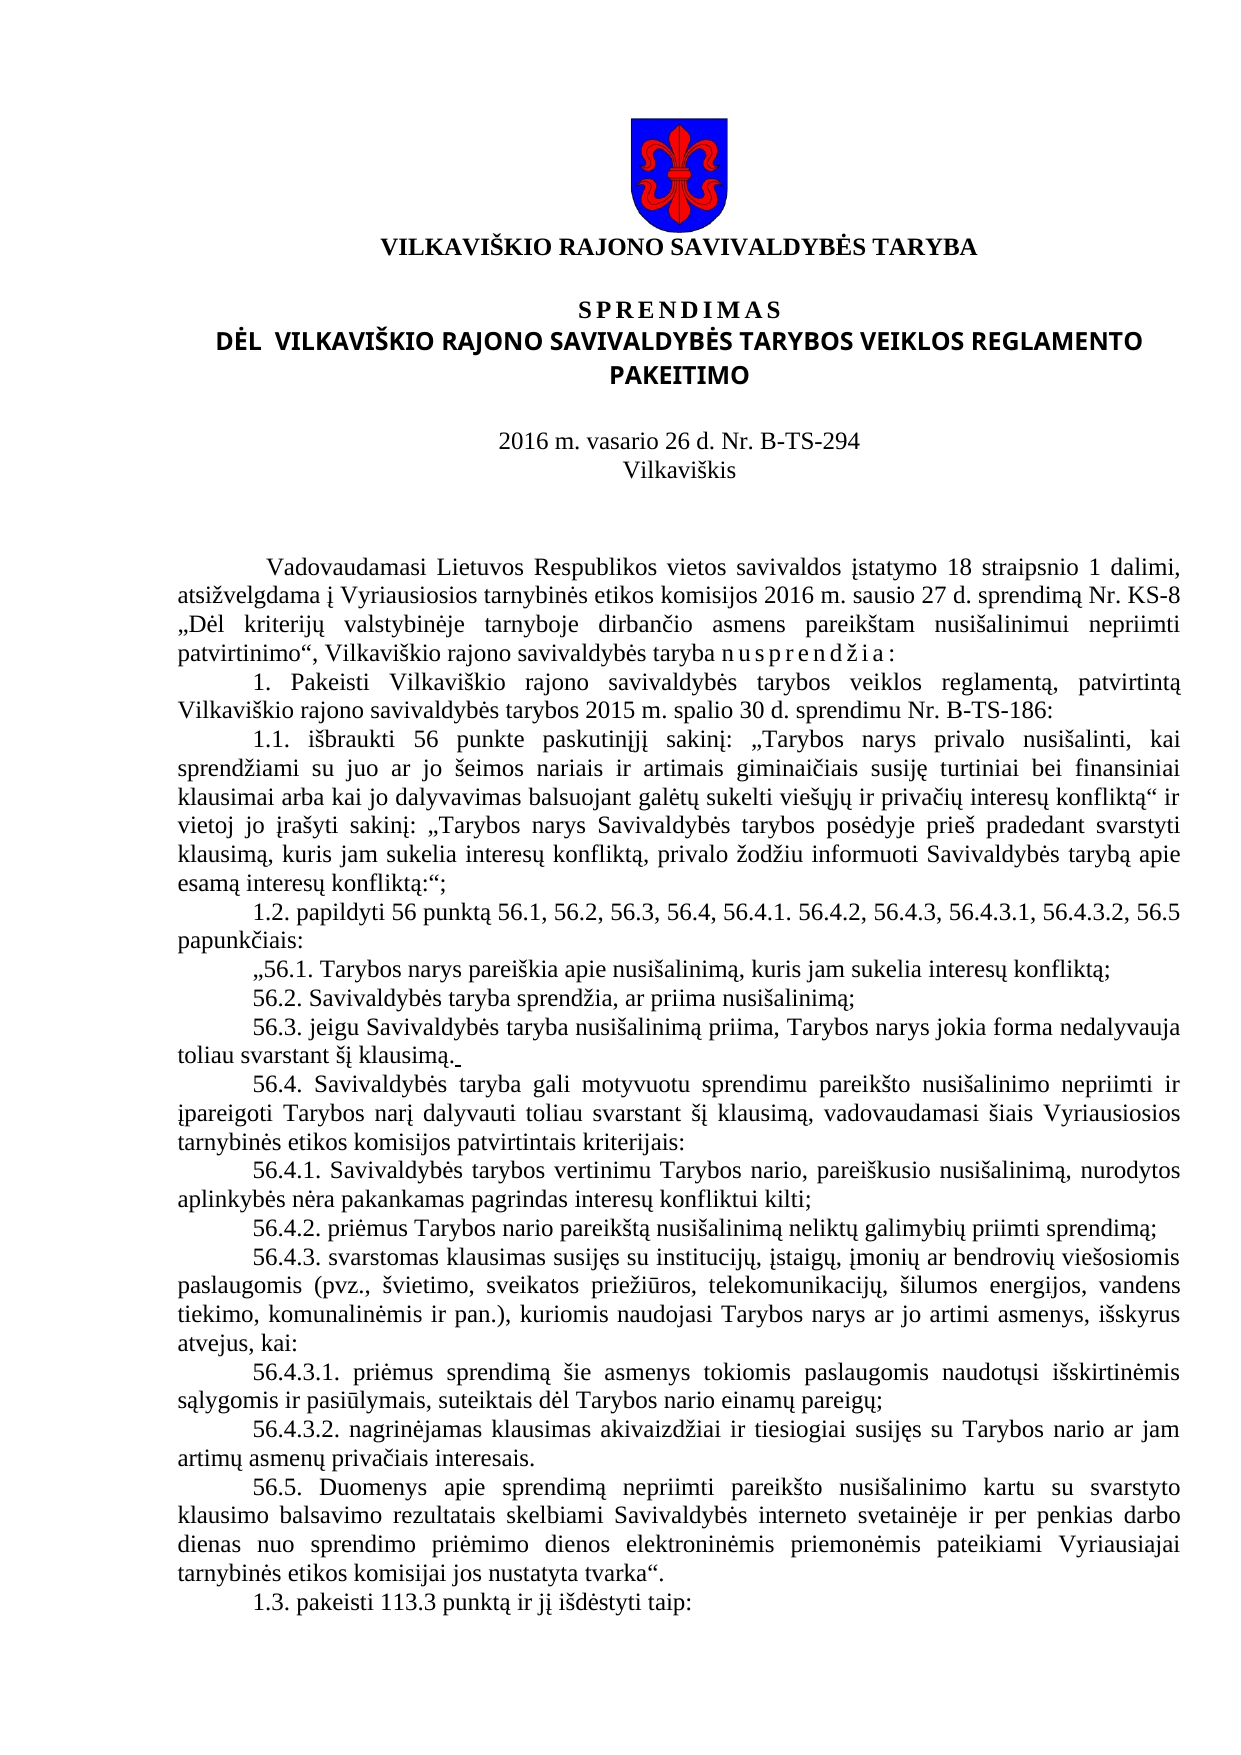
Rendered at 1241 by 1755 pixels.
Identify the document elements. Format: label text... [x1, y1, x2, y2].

text „56.1. Tarybos narys pareiškia apie nusišalinimą, kuris jam sukelia interesų konfliktą; [177, 954, 1181, 983]
text 1.1. išbraukti 56 punkte paskutinįjį sakinį: „Tarybos narys privalo nusišalinti, kai sprendžiami su juo ar jo šeimos nariais ir artimais giminaičiais susiję turtiniai bei finansiniai klausimai arba kai jo dalyvavimas balsuojant galėtų sukelti viešųjų ir privačių interesų konfliktą“ ir vietoj jo įrašyti sakinį: „Tarybos narys Savivaldybės tarybos posėdyje prieš pradedant svarstyti klausimą, kuris jam sukelia interesų konfliktą, privalo žodžiu informuoti Savivaldybės tarybą apie esamą interesų konfliktą:“; [177, 724, 1181, 897]
text 1.3. pakeisti 113.3 punktą ir jį išdėstyti taip: [177, 1587, 1181, 1615]
text 2016 m. vasario 26 d. Nr. B-TS-294 [177, 426, 1181, 455]
text 1.2. papildyti 56 punktą 56.1, 56.2, 56.3, 56.4, 56.4.1. 56.4.2, 56.4.3, 56.4.3.1, 56.4.3.2, 56.5 papunkčiais: [177, 897, 1181, 954]
text Vadovaudamasi Lietuvos Respublikos vietos savivaldos įstatymo 18 straipsnio 1 dalimi, atsižvelgdama į Vyriausiosios tarnybinės etikos komisijos 2016 m. sausio 27 d. sprendimą Nr. KS-8 „Dėl kriterijų valstybinėje tarnyboje dirbančio asmens pareikštam nusišalinimui nepriimti patvirtinimo“, Vilkaviškio rajono savivaldybės taryba nusprendžia: [177, 552, 1181, 667]
text 56.5. Duomenys apie sprendimą nepriimti pareikšto nusišalinimo kartu su svarstyto klausimo balsavimo rezultatais skelbiami Savivaldybės interneto svetainėje ir per penkias darbo dienas nuo sprendimo priėmimo dienos elektroninėmis priemonėmis pateikiami Vyriausiajai tarnybinės etikos komisijai jos nustatyta tvarka“. [177, 1472, 1181, 1587]
text 56.4.3. svarstomas klausimas susijęs su institucijų, įstaigų, įmonių ar bendrovių viešosiomis paslaugomis (pvz., švietimo, sveikatos priežiūros, telekomunikacijų, šilumos energijos, vandens tiekimo, komunalinėmis ir pan.), kuriomis naudojasi Tarybos narys ar jo artimi asmenys, išskyrus atvejus, kai: [177, 1242, 1181, 1357]
text 56.4.1. Savivaldybės tarybos vertinimu Tarybos nario, pareiškusio nusišalinimą, nurodytos aplinkybės nėra pakankamas pagrindas interesų konfliktui kilti; [177, 1155, 1181, 1213]
text 56.4.3.2. nagrinėjamas klausimas akivaizdžiai ir tiesiogiai susijęs su Tarybos nario ar jam artimų asmenų privačiais interesais. [177, 1414, 1181, 1472]
text SpREndimas [177, 295, 1181, 324]
text 1. Pakeisti Vilkaviškio rajono savivaldybės tarybos veiklos reglamentą, patvirtintą Vilkaviškio rajono savivaldybės tarybos 2015 m. spalio 30 d. sprendimu Nr. B-TS-186: [177, 667, 1181, 724]
text 56.4.2. priėmus Tarybos nario pareikštą nusišalinimą neliktų galimybių priimti sprendimą; [177, 1213, 1181, 1242]
text 56.2. Savivaldybės taryba sprendžia, ar priima nusišalinimą; [177, 983, 1181, 1012]
text 56.4.3.1. priėmus sprendimą šie asmenys tokiomis paslaugomis naudotųsi išskirtinėmis sąlygomis ir pasiūlymais, suteiktais dėl Tarybos nario einamų pareigų; [177, 1357, 1181, 1414]
text 56.3. jeigu Savivaldybės taryba nusišalinimą priima, Tarybos narys jokia forma nedalyvauja toliau svarstant šį klausimą. [177, 1012, 1181, 1069]
text Dėl vilkaviškio rajono savivaldybės tarybos veiklos reglamento pakeitimo [177, 324, 1181, 392]
text VILKAVIŠKIO RAJONO SAVIVALDYBĖS TARYBA [177, 232, 1181, 261]
text 56.4. Savivaldybės taryba gali motyvuotu sprendimu pareikšto nusišalinimo nepriimti ir įpareigoti Tarybos narį dalyvauti toliau svarstant šį klausimą, vadovaudamasi šiais Vyriausiosios tarnybinės etikos komisijos patvirtintais kriterijais: [177, 1069, 1181, 1155]
text Vilkaviškis [177, 455, 1181, 483]
